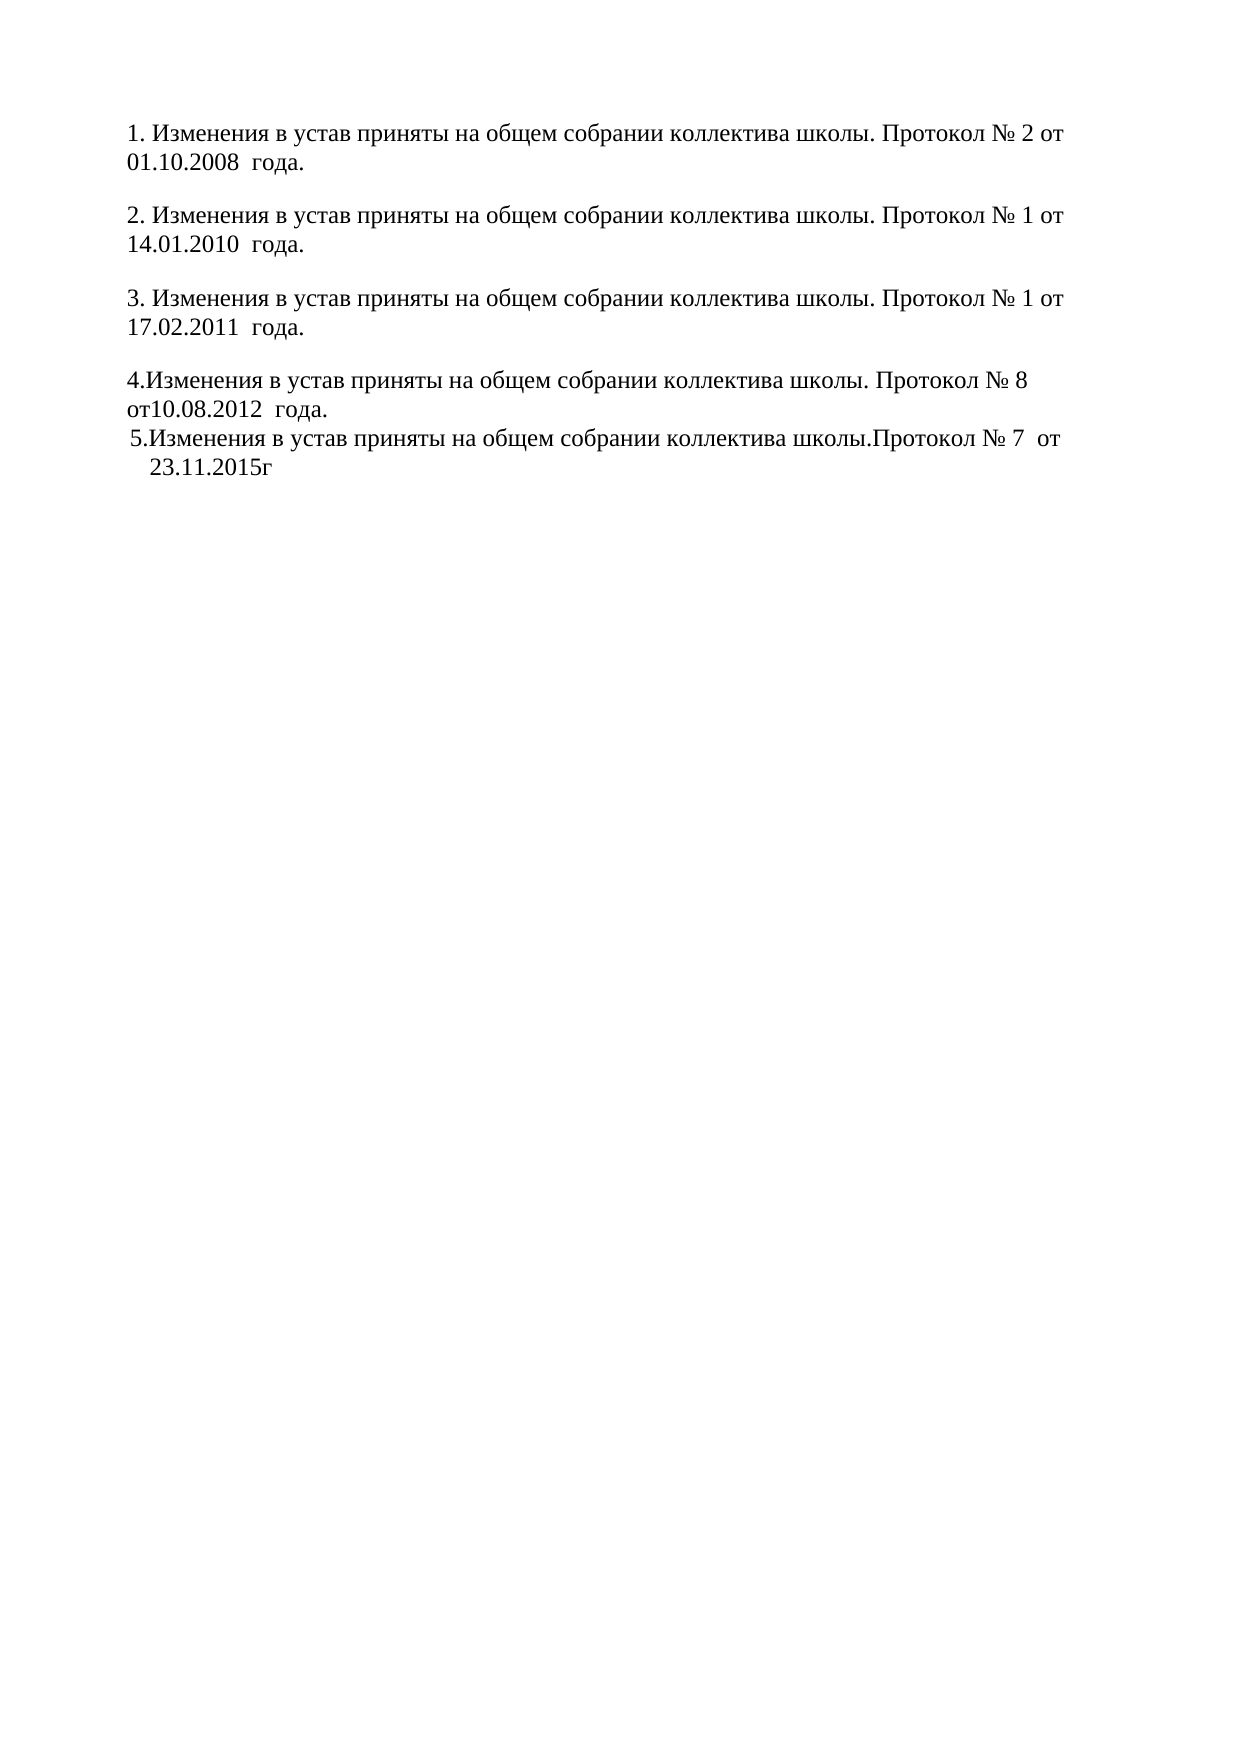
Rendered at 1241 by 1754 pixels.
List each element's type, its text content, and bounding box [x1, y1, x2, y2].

text 4.Изменения в устав приняты на общем собрании коллектива школы. Протокол № 8 от10.08.2012 года. [127, 366, 1122, 423]
text 2. Изменения в устав приняты на общем собрании коллектива школы. Протокол № 1 от 14.01.2010 года. [127, 201, 1122, 258]
text 23.11.2015г [118, 452, 1122, 481]
text 3. Изменения в устав приняты на общем собрании коллектива школы. Протокол № 1 от 17.02.2011 года. [127, 283, 1122, 341]
text 5.Изменения в устав приняты на общем собрании коллектива школы.Протокол № 7 от [118, 423, 1122, 452]
text 1. Изменения в устав приняты на общем собрании коллектива школы. Протокол № 2 от 01.10.2008 года. [127, 118, 1122, 176]
